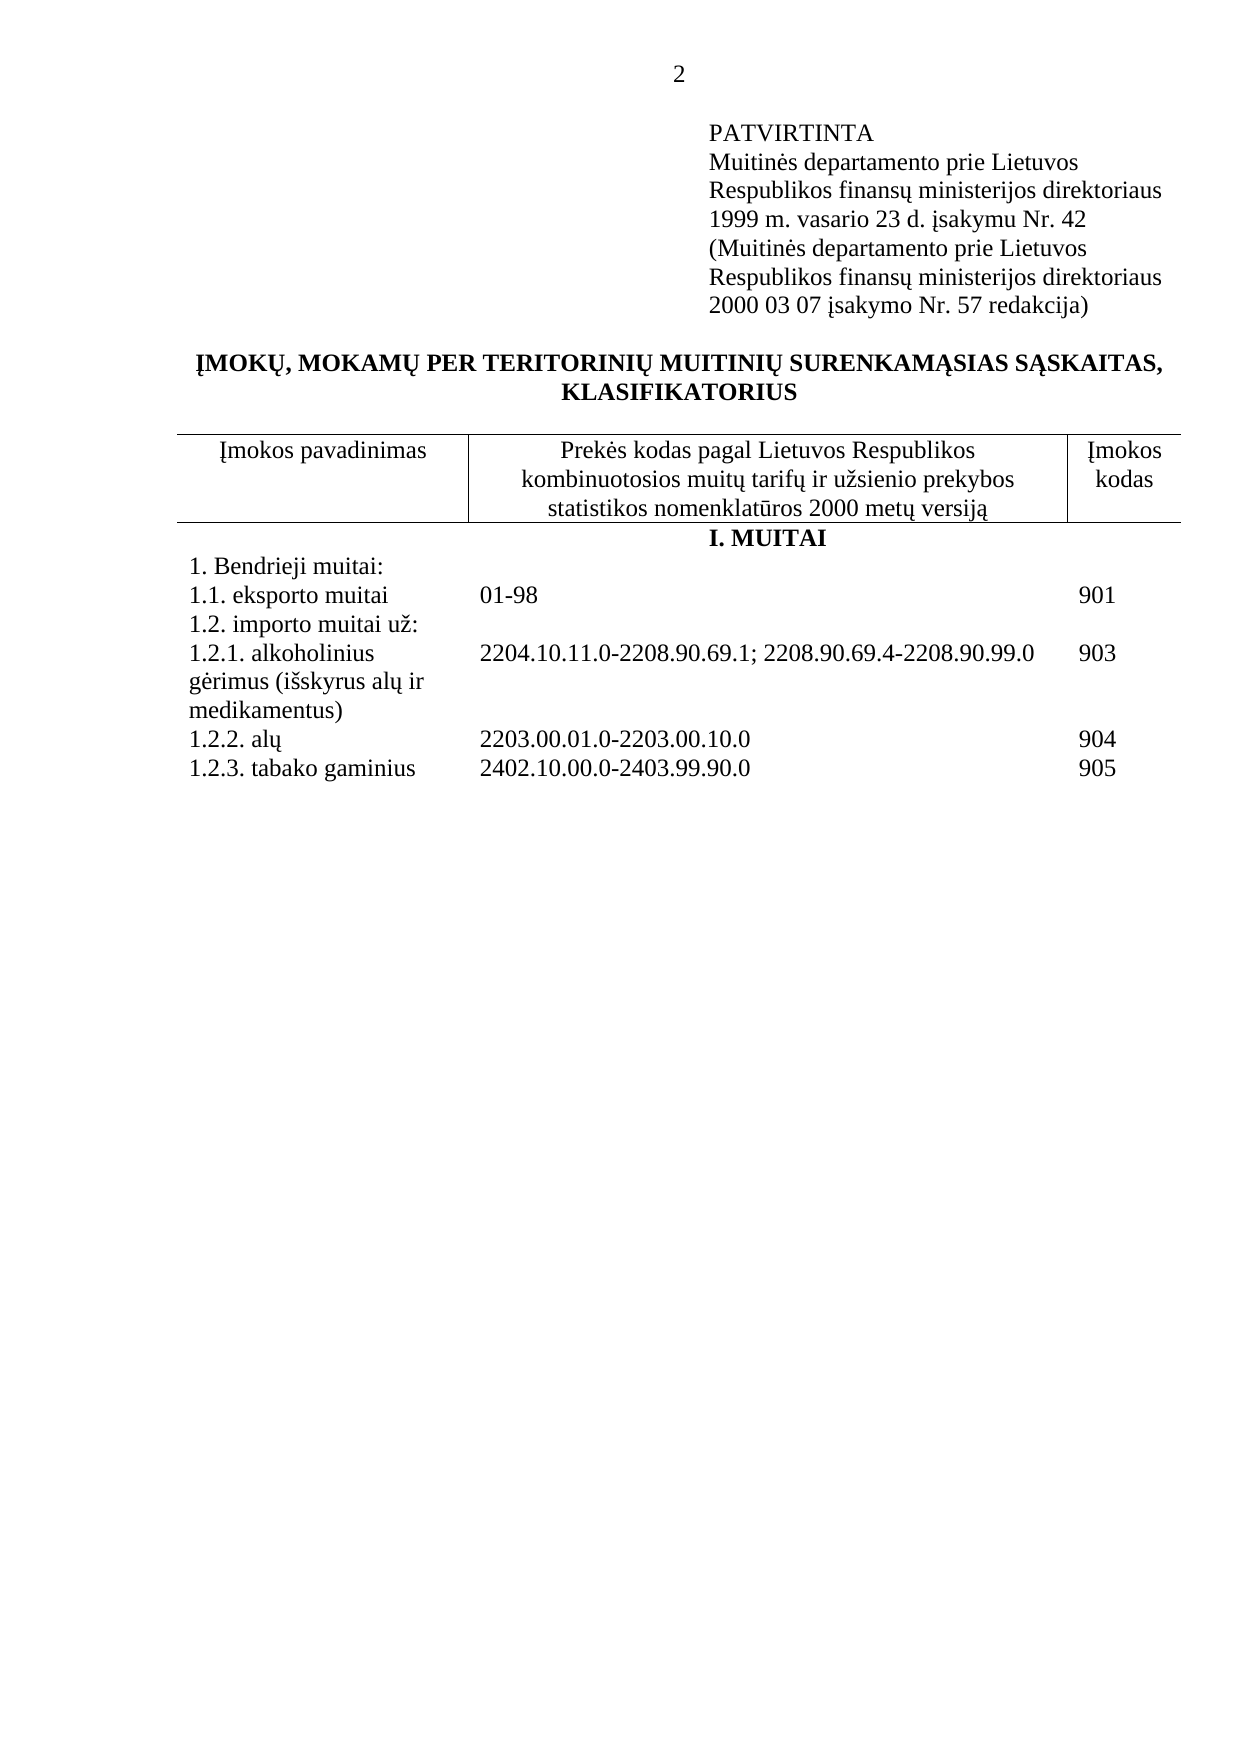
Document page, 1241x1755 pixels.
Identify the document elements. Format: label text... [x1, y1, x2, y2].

text Respublikos finansų ministerijos direktoriaus [177, 262, 1181, 291]
table_cell 1.2.2. alų [177, 724, 468, 753]
table_cell 901 [1067, 580, 1181, 609]
text (Muitinės departamento prie Lietuvos [177, 233, 1181, 262]
table_cell [468, 609, 1067, 638]
table_cell I. MUITAI [468, 523, 1067, 551]
text Muitinės departamento prie Lietuvos [177, 147, 1181, 176]
table_cell [468, 551, 1067, 580]
table_cell 904 [1067, 724, 1181, 753]
table_cell 1.1. eksporto muitai [177, 580, 468, 609]
table_cell 1. Bendrieji muitai: [177, 551, 468, 580]
table_cell 2402.10.00.0-2403.99.90.0 [468, 753, 1067, 781]
table_cell 905 [1067, 753, 1181, 781]
table_cell 1.2.1. alkoholinius gėrimus (išskyrus alų ir medikamentus) [177, 638, 468, 724]
table_cell [1067, 609, 1181, 638]
text PATVIRTINTA [709, 118, 1181, 147]
table_cell 903 [1067, 638, 1181, 724]
table_cell 01-98 [468, 580, 1067, 609]
text ĮMOKŲ, MOKAMŲ PER TERITORINIŲ MUITINIŲ SURENKAMĄSIAS SĄSKAITAS, KLASIFIKATORIUS [177, 348, 1181, 406]
table_cell [1067, 523, 1181, 551]
table_cell 1.2.3. tabako gaminius [177, 753, 468, 781]
table_cell 1.2. importo muitai už: [177, 609, 468, 638]
table_cell 2204.10.11.0-2208.90.69.1; 2208.90.69.4-2208.90.99.0 [468, 638, 1067, 724]
table_cell [177, 523, 468, 551]
text 2000 03 07 įsakymo Nr. 57 redakcija) [177, 291, 1181, 319]
text 1999 m. vasario 23 d. įsakymu Nr. 42 [177, 204, 1181, 233]
table_header Įmokos kodas [1068, 435, 1181, 522]
table_header Prekės kodas pagal Lietuvos Respublikos kombinuotosios muitų tarifų ir užsienio prekybos statistikos nomenklatūros 2000 metų versiją [469, 435, 1067, 522]
table_header Įmokos pavadinimas [177, 435, 468, 522]
text Respublikos finansų ministerijos direktoriaus [177, 176, 1181, 204]
table_cell [1067, 551, 1181, 580]
table_cell 2203.00.01.0-2203.00.10.0 [468, 724, 1067, 753]
